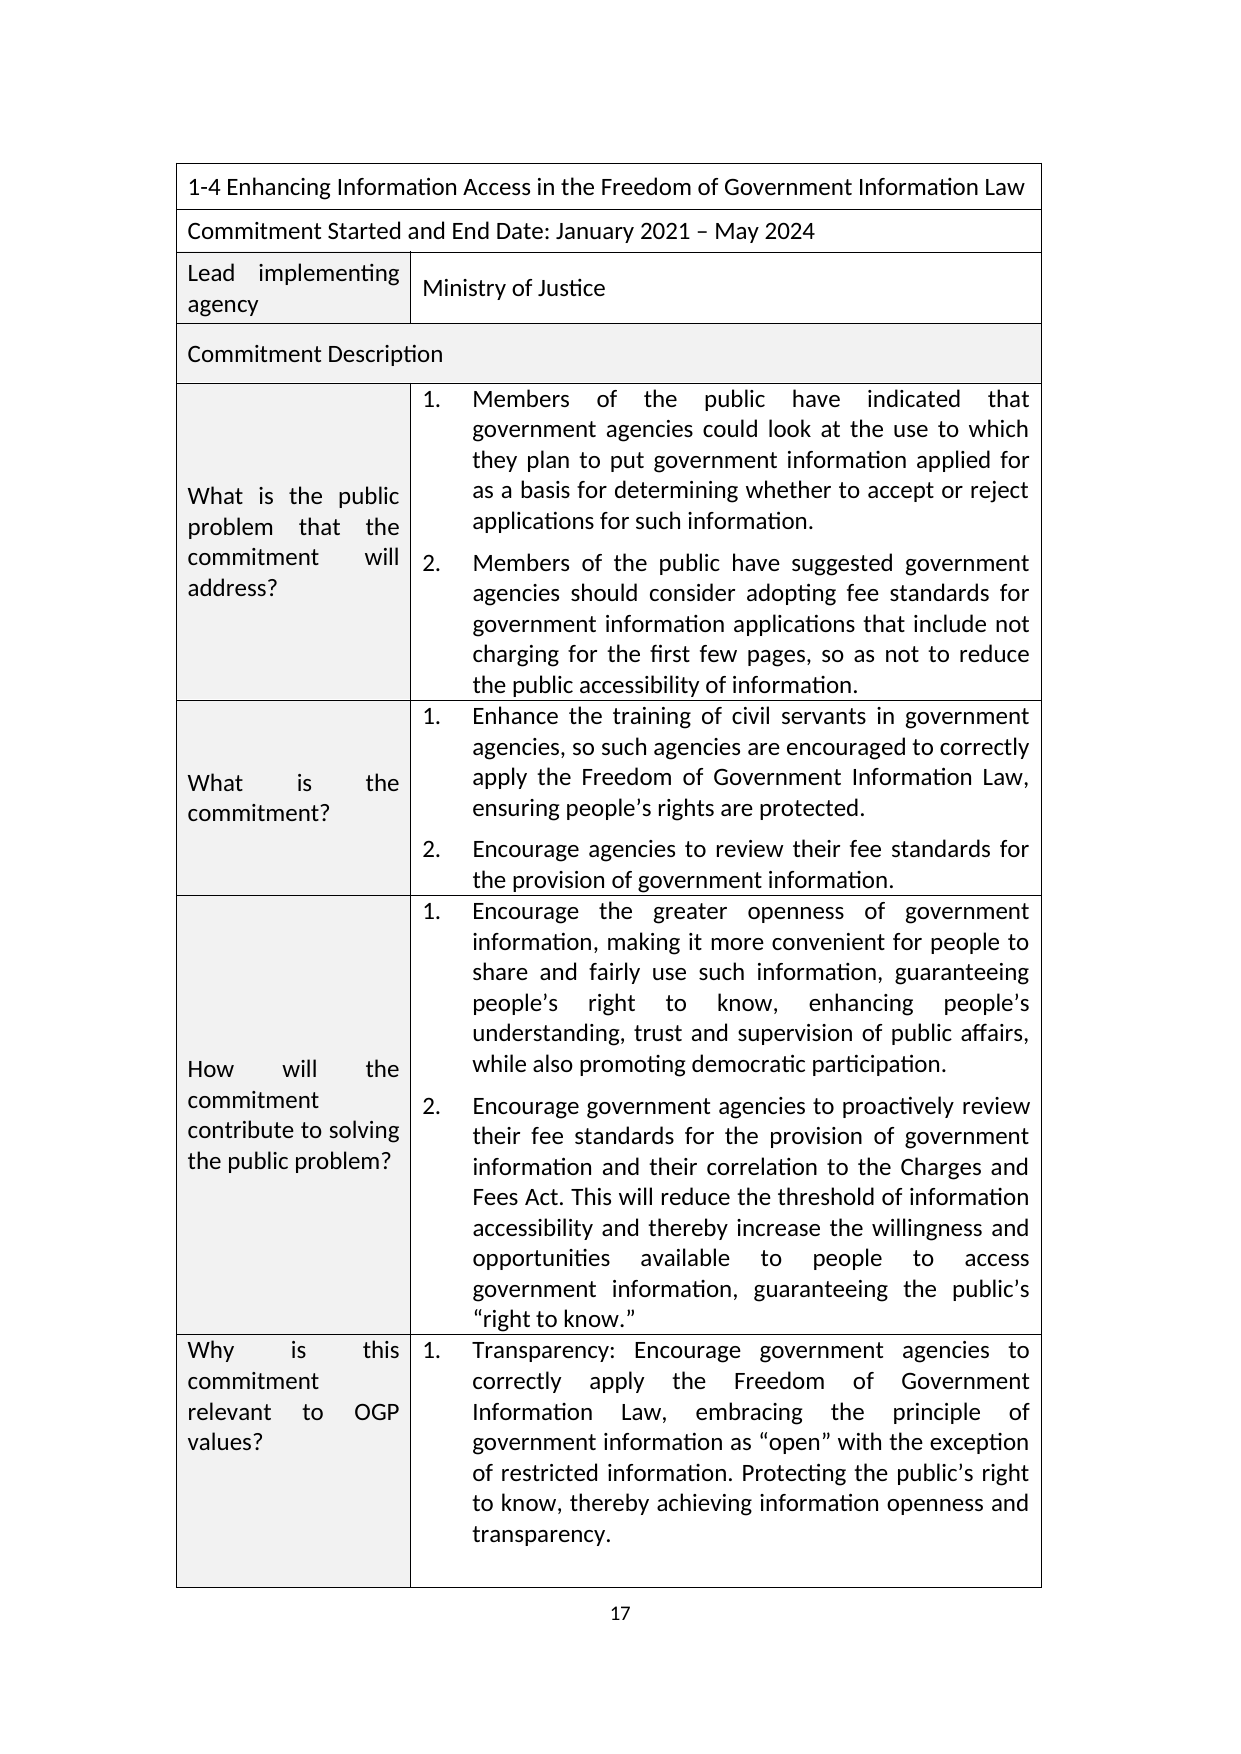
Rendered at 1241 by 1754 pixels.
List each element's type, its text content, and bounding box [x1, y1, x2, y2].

table_cell Enhance the training of civil servants in government agencies, so such agencies are encouraged to correctly apply the Freedom of Government Information Law, ensuring people’s rights are protected. Encourage agencies to review their fee standards for the provision of government information. [411, 701, 1041, 895]
table_cell Why is this commitment relevant to OGP values? [177, 1335, 410, 1587]
table_cell How will the commitment contribute to solving the public problem? [177, 896, 410, 1334]
table_cell What is the public problem that the commitment will address? [177, 384, 410, 699]
table_header 1-4 Enhancing Information Access in the Freedom of Government Information Law [177, 164, 1041, 209]
table_cell Commitment Started and End Date: January 2021 – May 2024 [177, 210, 1041, 251]
table_cell Commitment Description [177, 324, 1041, 382]
table_cell Ministry of Justice [411, 253, 1041, 323]
table_cell Encourage the greater openness of government information, making it more convenient for people to share and fairly use such information, guaranteeing people’s right to know, enhancing people’s understanding, trust and supervision of public affairs, while also promoting democratic participation. Encourage government agencies to proactively review their fee standards for the provision of government information and their correlation to the Charges and Fees Act. This will reduce the threshold of information accessibility and thereby increase the willingness and opportunities available to people to access government information, guaranteeing the public’s “right to know.” [411, 896, 1041, 1334]
table_cell Members of the public have indicated that government agencies could look at the use to which they plan to put government information applied for as a basis for determining whether to accept or reject applications for such information. Members of the public have suggested government agencies should consider adopting fee standards for government information applications that include not charging for the first few pages, so as not to reduce the public accessibility of information. [411, 384, 1041, 699]
table_cell Transparency: Encourage government agencies to correctly apply the Freedom of Government Information Law, embracing the principle of government information as “open” with the exception of restricted information. Protecting the public’s right to know, thereby achieving information openness and transparency. Public participation: Government information openness can enhance people’s understanding, trust and supervision of public affairs, while the channels for dialogue between the government and public promote democratic participation. Accountability: Based on the regulations of the Freedom of Government Information Law, government agencies are responsible for proactively making government information available and responding to legal applications by providing such information. This prevents government officials from wrongly applying the law to prevent people from obtaining government information. [411, 1335, 1041, 1587]
table_cell What is the commitment? [177, 701, 410, 895]
table_cell Lead implementing agency [177, 253, 410, 323]
